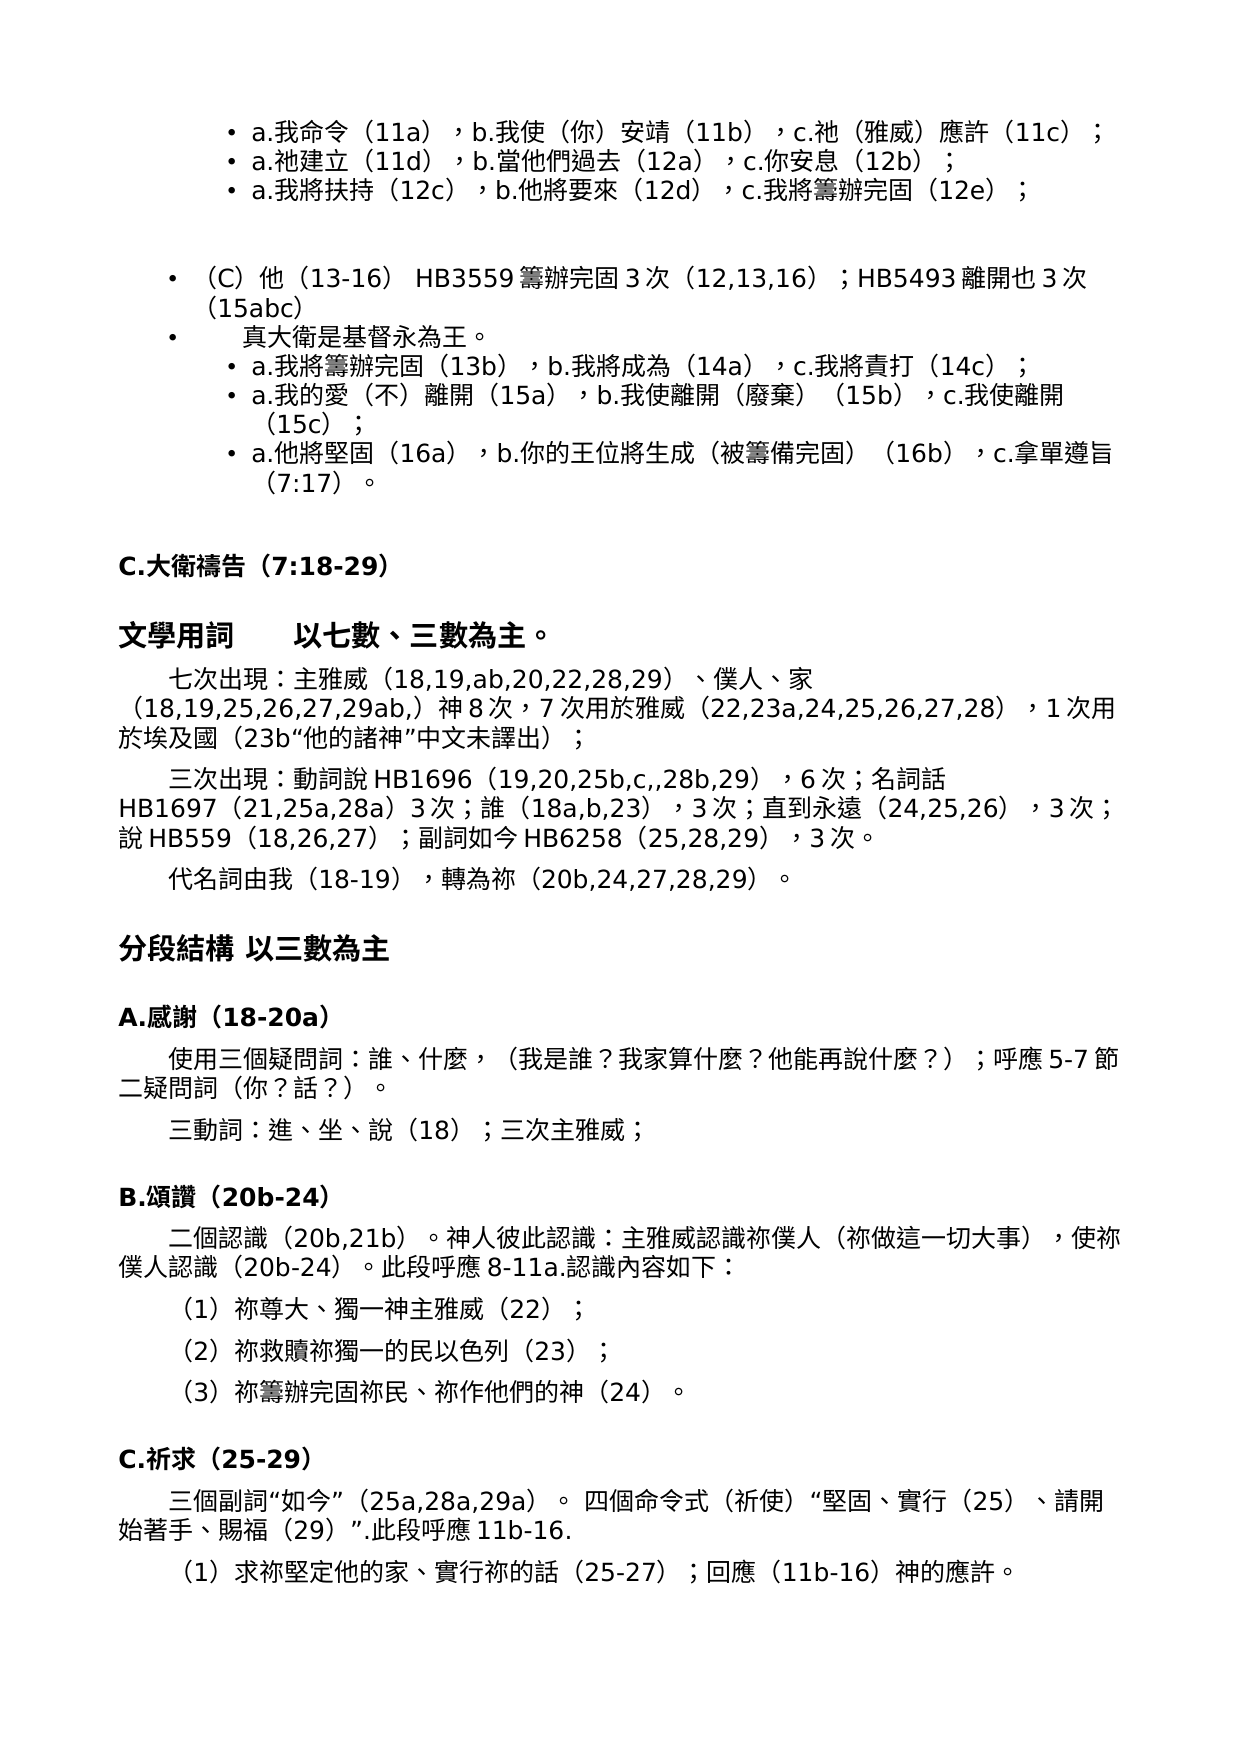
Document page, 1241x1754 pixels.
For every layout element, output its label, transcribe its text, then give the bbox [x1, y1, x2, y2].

list a.我將扶持（12c），b.他將要來（12d），c.我將籌辦完固（12e）； [236, 176, 1122, 206]
text 使用三個疑問詞：誰、什麼，（我是誰？我家算什麼？他能再說什麼？）；呼應5-7節二疑問詞（你？話？）。 [118, 1045, 1122, 1104]
text （3）祢籌辦完固祢民、祢作他們的神（24）。 [118, 1379, 1122, 1408]
text 三次出現：動詞說HB1696（19,20,25b,c,,28b,29），6次；名詞話HB1697（21,25a,28a）3次；誰（18a,b,23），3次；直到永遠（24,25,26），3次；說HB559（18,26,27）；副詞如今HB6258（25,28,29），3次。 [118, 766, 1122, 853]
list 真大衛是基督永為王。 [177, 323, 1122, 352]
list a.他將堅固（16a），b.你的王位將生成（被籌備完固）（16b），c.拿單遵旨（7:17）。 [236, 439, 1122, 498]
text 七次出現：主雅威（18,19,ab,20,22,28,29）、僕人、家（18,19,25,26,27,29ab,）神8次，7次用於雅威（22,23a,24,25,26,27,28），1次用於埃及國（23b“他的諸神”中文未譯出）； [118, 666, 1122, 753]
list a.我命令（11a），b.我使（你）安靖（11b），c.祂（雅威）應許（11c）； [236, 118, 1122, 147]
text 三動詞：進、坐、說（18）；三次主雅威； [118, 1116, 1122, 1145]
text 代名詞由我（18-19），轉為祢（20b,24,27,28,29）。 [118, 866, 1122, 895]
subtitle B.頌讚（20b-24） [118, 1183, 1122, 1212]
text 二個認識（20b,21b）。神人彼此認識：主雅威認識祢僕人（祢做這一切大事），使祢僕人認識（20b-24）。此段呼應8-11a.認識內容如下： [118, 1224, 1122, 1283]
subtitle 文學用詞 以七數、三數為主。 [118, 619, 1122, 653]
list a.我將籌辦完固（13b），b.我將成為（14a），c.我將責打（14c）； [236, 352, 1122, 381]
text （1）祢尊大、獨一神主雅威（22）； [118, 1295, 1122, 1324]
subtitle A.感謝（18-20a） [118, 1004, 1122, 1033]
subtitle C.祈求（25-29） [118, 1445, 1122, 1474]
list a.祂建立（11d），b.當他們過去（12a），c.你安息（12b）； [236, 147, 1122, 176]
subtitle 分段結構 以三數為主 [118, 932, 1122, 966]
text 三個副詞“如今”（25a,28a,29a）。 四個命令式（祈使）“堅固、實行（25）、請開始著手、賜福（29）”.此段呼應11b-16. [118, 1487, 1122, 1545]
list a.我的愛（不）離開（15a），b.我使離開（廢棄）（15b），c.我使離開（15c）； [236, 381, 1122, 439]
text （2）祢救贖祢獨一的民以色列（23）； [118, 1337, 1122, 1366]
subtitle C.大衛禱告（7:18-29） [118, 552, 1122, 582]
text （1）求祢堅定他的家、實行祢的話（25-27）；回應（11b-16）神的應許。 [118, 1558, 1122, 1587]
list （C）他（13-16） HB3559籌辦完固3次（12,13,16）；HB5493離開也3次（15abc） [177, 264, 1122, 323]
